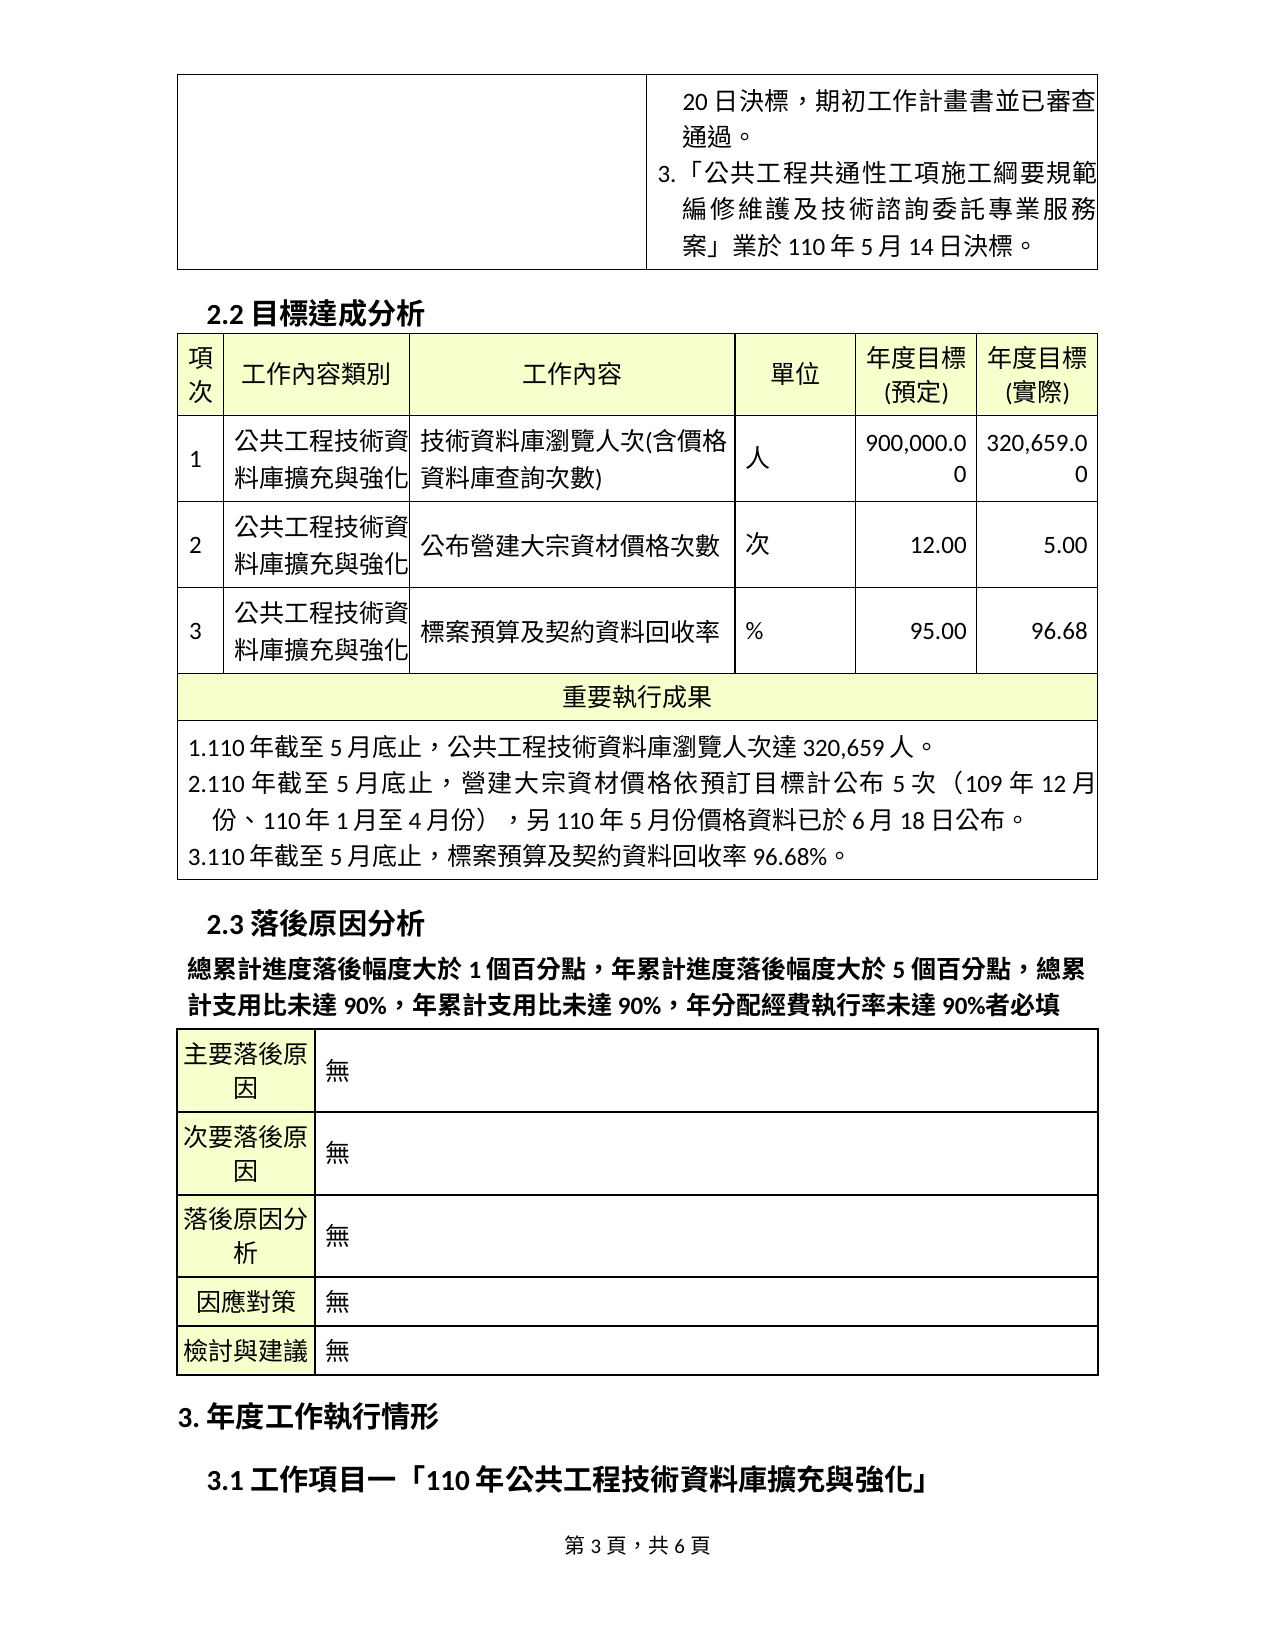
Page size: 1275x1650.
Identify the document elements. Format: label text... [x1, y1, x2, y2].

table_cell 公布營建大宗資材價格次數 [410, 502, 734, 587]
table_cell 公共工程技術資料庫擴充與強化 [224, 416, 409, 501]
table_cell 1.110年截至5月底止，公共工程技術資料庫瀏覽人次達320,659人。 2.110年截至5月底止，營建大宗資材價格依預訂目標計公布5次（109年12月份、110年1月至4月份），另110年5月份價格資料已於6月18日公布。 3.110年截至5月底止，標案預算及契約資料回收率96.68%。 [178, 721, 1097, 879]
text 2.2 目標達成分析 [177, 291, 1098, 333]
table_header 總累計進度落後幅度大於 1 個百分點，年累計進度落後幅度大於 5 個百分點，總累計支用比未達 90%，年累計支用比未達 90%，年分配經費執行率未達 90%者必填 [177, 943, 1098, 1028]
table_cell 主要落後原因 [178, 1030, 314, 1111]
table_cell 標案預算及契約資料回收率 [410, 588, 734, 673]
table_cell % [736, 588, 855, 673]
table_cell 因應對策 [178, 1278, 314, 1325]
table_cell 重要執行成果 [178, 674, 1097, 720]
table_cell 落後原因分析 [178, 1196, 314, 1276]
table_cell 無 [316, 1030, 1097, 1111]
table_cell 320,659.00 [977, 416, 1097, 501]
table_cell 技術資料庫瀏覽人次(含價格資料庫查詢次數) [410, 416, 734, 501]
table_header 項次 [178, 334, 223, 414]
table_cell 次 [736, 502, 855, 587]
table_cell 次要落後原因 [178, 1113, 314, 1193]
table_cell 無 [316, 1327, 1097, 1373]
table_cell 96.68 [977, 588, 1097, 673]
table_cell 3 [178, 588, 223, 673]
text 3.1 工作項目一「110年公共工程技術資料庫擴充與強化」 [177, 1457, 1098, 1499]
table_cell [178, 75, 646, 269]
table_cell 檢討與建議 [178, 1327, 314, 1373]
table_cell 2 [178, 502, 223, 587]
table_cell 無 [316, 1278, 1097, 1325]
table_header 單位 [736, 334, 855, 414]
table_cell 人 [736, 416, 855, 501]
table_cell 無 [316, 1196, 1097, 1276]
table_cell 無 [316, 1113, 1097, 1193]
table_cell 1 [178, 416, 223, 501]
table_header 年度目標(預定) [856, 334, 976, 414]
table_cell 公共工程技術資料庫擴充與強化 [224, 502, 409, 587]
table_header 工作內容 [410, 334, 734, 414]
table_cell 5.00 [977, 502, 1097, 587]
table_header 年度目標(實際) [977, 334, 1097, 414]
table_cell 公共工程技術資料庫擴充與強化 [224, 588, 409, 673]
table_cell 95.00 [856, 588, 976, 673]
text 3. 年度工作執行情形 [177, 1396, 1098, 1436]
table_header 工作內容類別 [224, 334, 409, 414]
text 2.3 落後原因分析 [177, 901, 1098, 943]
table_cell 12.00 [856, 502, 976, 587]
table_cell 900,000.00 [856, 416, 976, 501]
table_cell 20日決標，期初工作計畫書並已審查通過。 3.「公共工程共通性工項施工綱要規範編修維護及技術諮詢委託專業服務案」業於110年5月14日決標。 [647, 75, 1097, 269]
